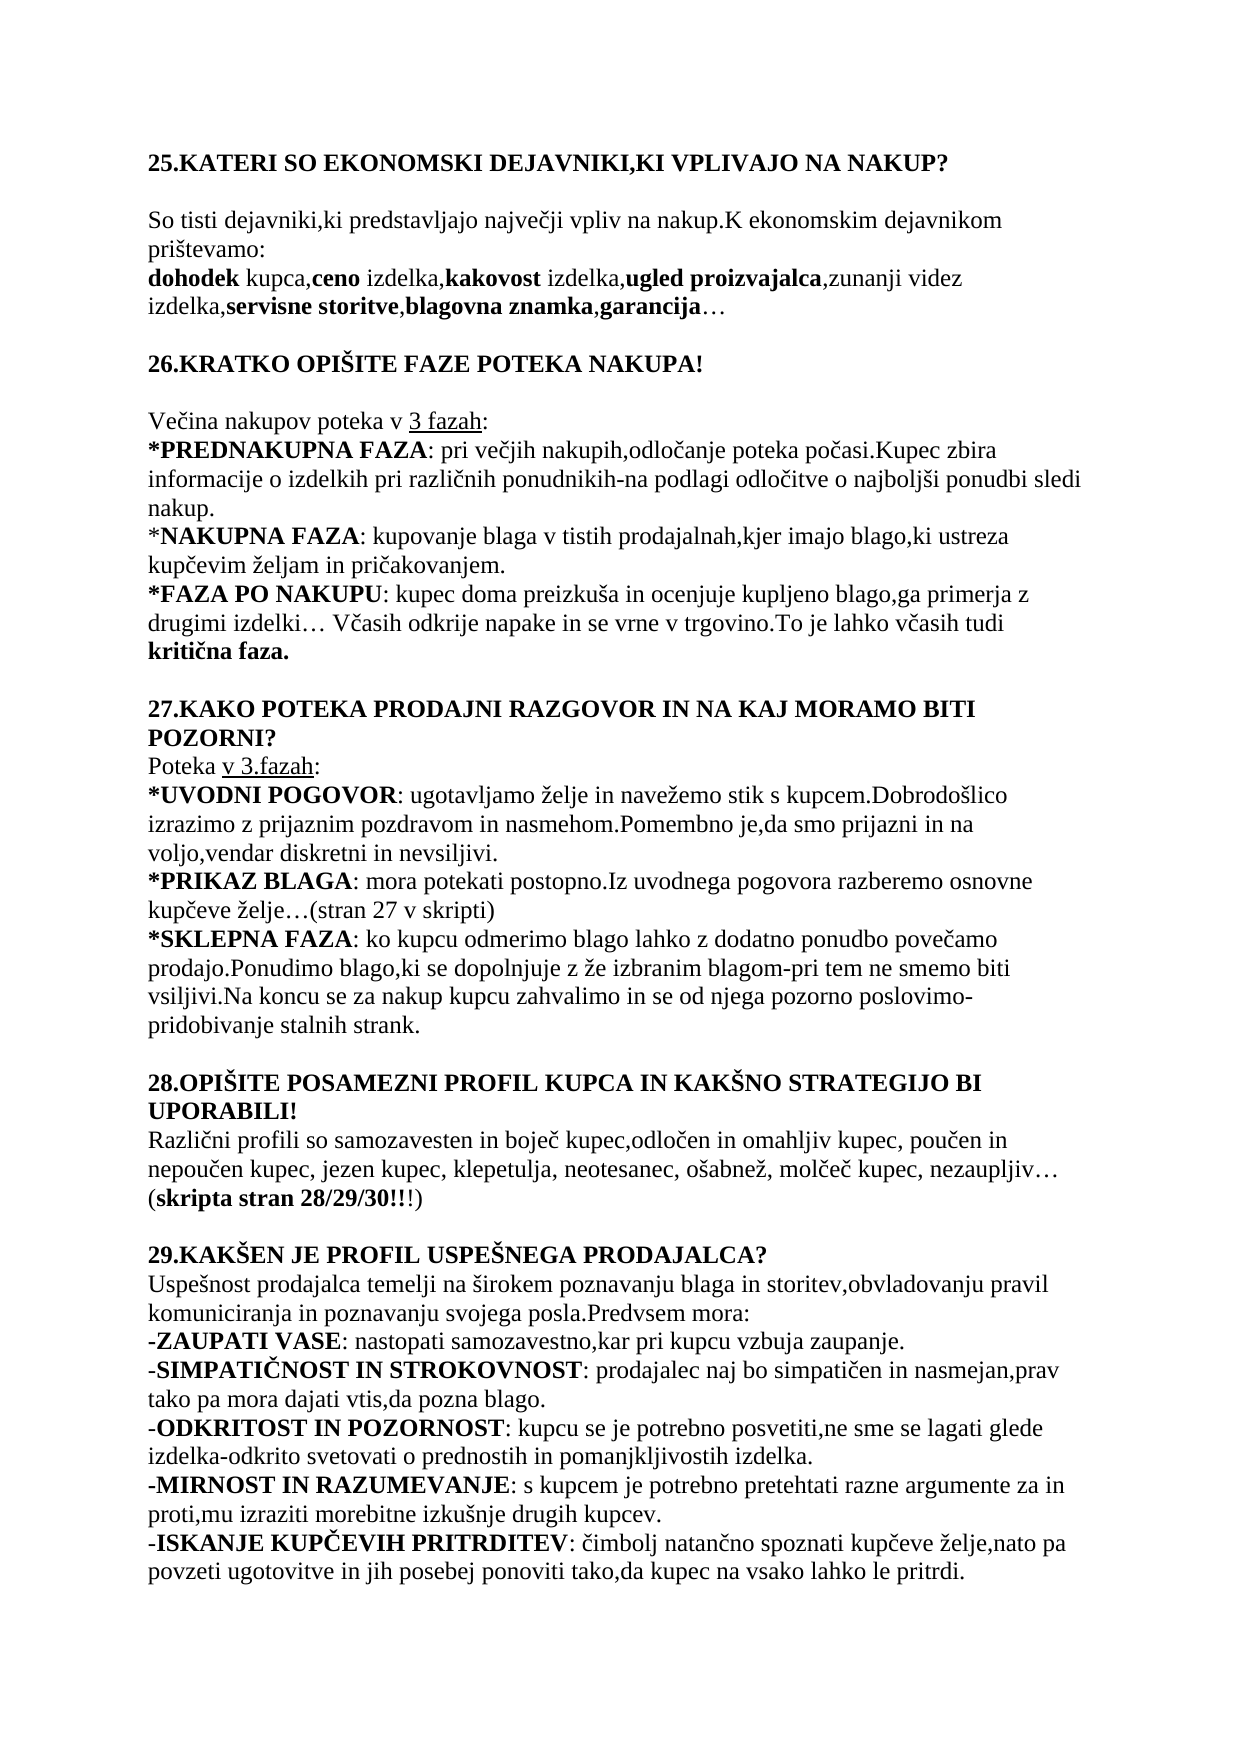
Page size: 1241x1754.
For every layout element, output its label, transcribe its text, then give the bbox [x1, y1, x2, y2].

text 27.KAKO POTEKA PRODAJNI RAZGOVOR IN NA KAJ MORAMO BITI POZORNI? [148, 694, 1093, 751]
text dohodek kupca,ceno izdelka,kakovost izdelka,ugled proizvajalca,zunanji videz izdelka,servisne storitve,blagovna znamka,garancija… [148, 263, 1093, 320]
text *FAZA PO NAKUPU: kupec doma preizkuša in ocenjuje kupljeno blago,ga primerja z drugimi izdelki… Včasih odkrije napake in se vrne v trgovino.To je lahko včasih tudi kritična faza. [148, 579, 1093, 665]
text *PREDNAKUPNA FAZA: pri večjih nakupih,odločanje poteka počasi.Kupec zbira informacije o izdelkih pri različnih ponudnikih-na podlagi odločitve o najboljši ponudbi sledi nakup. [148, 435, 1093, 521]
text *NAKUPNA FAZA: kupovanje blaga v tistih prodajalnah,kjer imajo blago,ki ustreza kupčevim željam in pričakovanjem. [148, 521, 1093, 579]
text 26.KRATKO OPIŠITE FAZE POTEKA NAKUPA! [148, 349, 1093, 378]
text Različni profili so samozavesten in boječ kupec,odločen in omahljiv kupec, poučen in nepoučen kupec, jezen kupec, klepetulja, neotesanec, ošabnež, molčeč kupec, nezaupljiv… [148, 1125, 1093, 1183]
text *UVODNI POGOVOR: ugotavljamo želje in navežemo stik s kupcem.Dobrodošlico izrazimo z prijaznim pozdravom in nasmehom.Pomembno je,da smo prijazni in na voljo,vendar diskretni in nevsiljivi. [148, 780, 1093, 866]
text -ODKRITOST IN POZORNOST: kupcu se je potrebno posvetiti,ne sme se lagati glede izdelka-odkrito svetovati o prednostih in pomanjkljivostih izdelka. [148, 1413, 1093, 1470]
text Večina nakupov poteka v 3 fazah: [148, 406, 1093, 435]
text -SIMPATIČNOST IN STROKOVNOST: prodajalec naj bo simpatičen in nasmejan,prav tako pa mora dajati vtis,da pozna blago. [148, 1355, 1093, 1413]
text So tisti dejavniki,ki predstavljajo največji vpliv na nakup.K ekonomskim dejavnikom prištevamo: [148, 205, 1093, 263]
text -ZAUPATI VASE: nastopati samozavestno,kar pri kupcu vzbuja zaupanje. [148, 1326, 1093, 1355]
text Uspešnost prodajalca temelji na širokem poznavanju blaga in storitev,obvladovanju pravil komuniciranja in poznavanju svojega posla.Predvsem mora: [148, 1269, 1093, 1326]
text -ISKANJE KUPČEVIH PRITRDITEV: čimbolj natančno spoznati kupčeve želje,nato pa povzeti ugotovitve in jih posebej ponoviti tako,da kupec na vsako lahko le pritrdi. [148, 1528, 1093, 1585]
text 25.KATERI SO EKONOMSKI DEJAVNIKI,KI VPLIVAJO NA NAKUP? [148, 148, 1093, 176]
text *SKLEPNA FAZA: ko kupcu odmerimo blago lahko z dodatno ponudbo povečamo prodajo.Ponudimo blago,ki se dopolnjuje z že izbranim blagom-pri tem ne smemo biti vsiljivi.Na koncu se za nakup kupcu zahvalimo in se od njega pozorno poslovimo-pridobivanje stalnih strank. [148, 924, 1093, 1039]
text 29.KAKŠEN JE PROFIL USPEŠNEGA PRODAJALCA? [148, 1240, 1093, 1269]
text Poteka v 3.fazah: [148, 751, 1093, 780]
text 28.OPIŠITE POSAMEZNI PROFIL KUPCA IN KAKŠNO STRATEGIJO BI UPORABILI! [148, 1068, 1093, 1125]
text (skripta stran 28/29/30!!!) [148, 1183, 1093, 1211]
text -MIRNOST IN RAZUMEVANJE: s kupcem je potrebno pretehtati razne argumente za in proti,mu izraziti morebitne izkušnje drugih kupcev. [148, 1470, 1093, 1528]
text *PRIKAZ BLAGA: mora potekati postopno.Iz uvodnega pogovora razberemo osnovne kupčeve želje…(stran 27 v skripti) [148, 866, 1093, 924]
